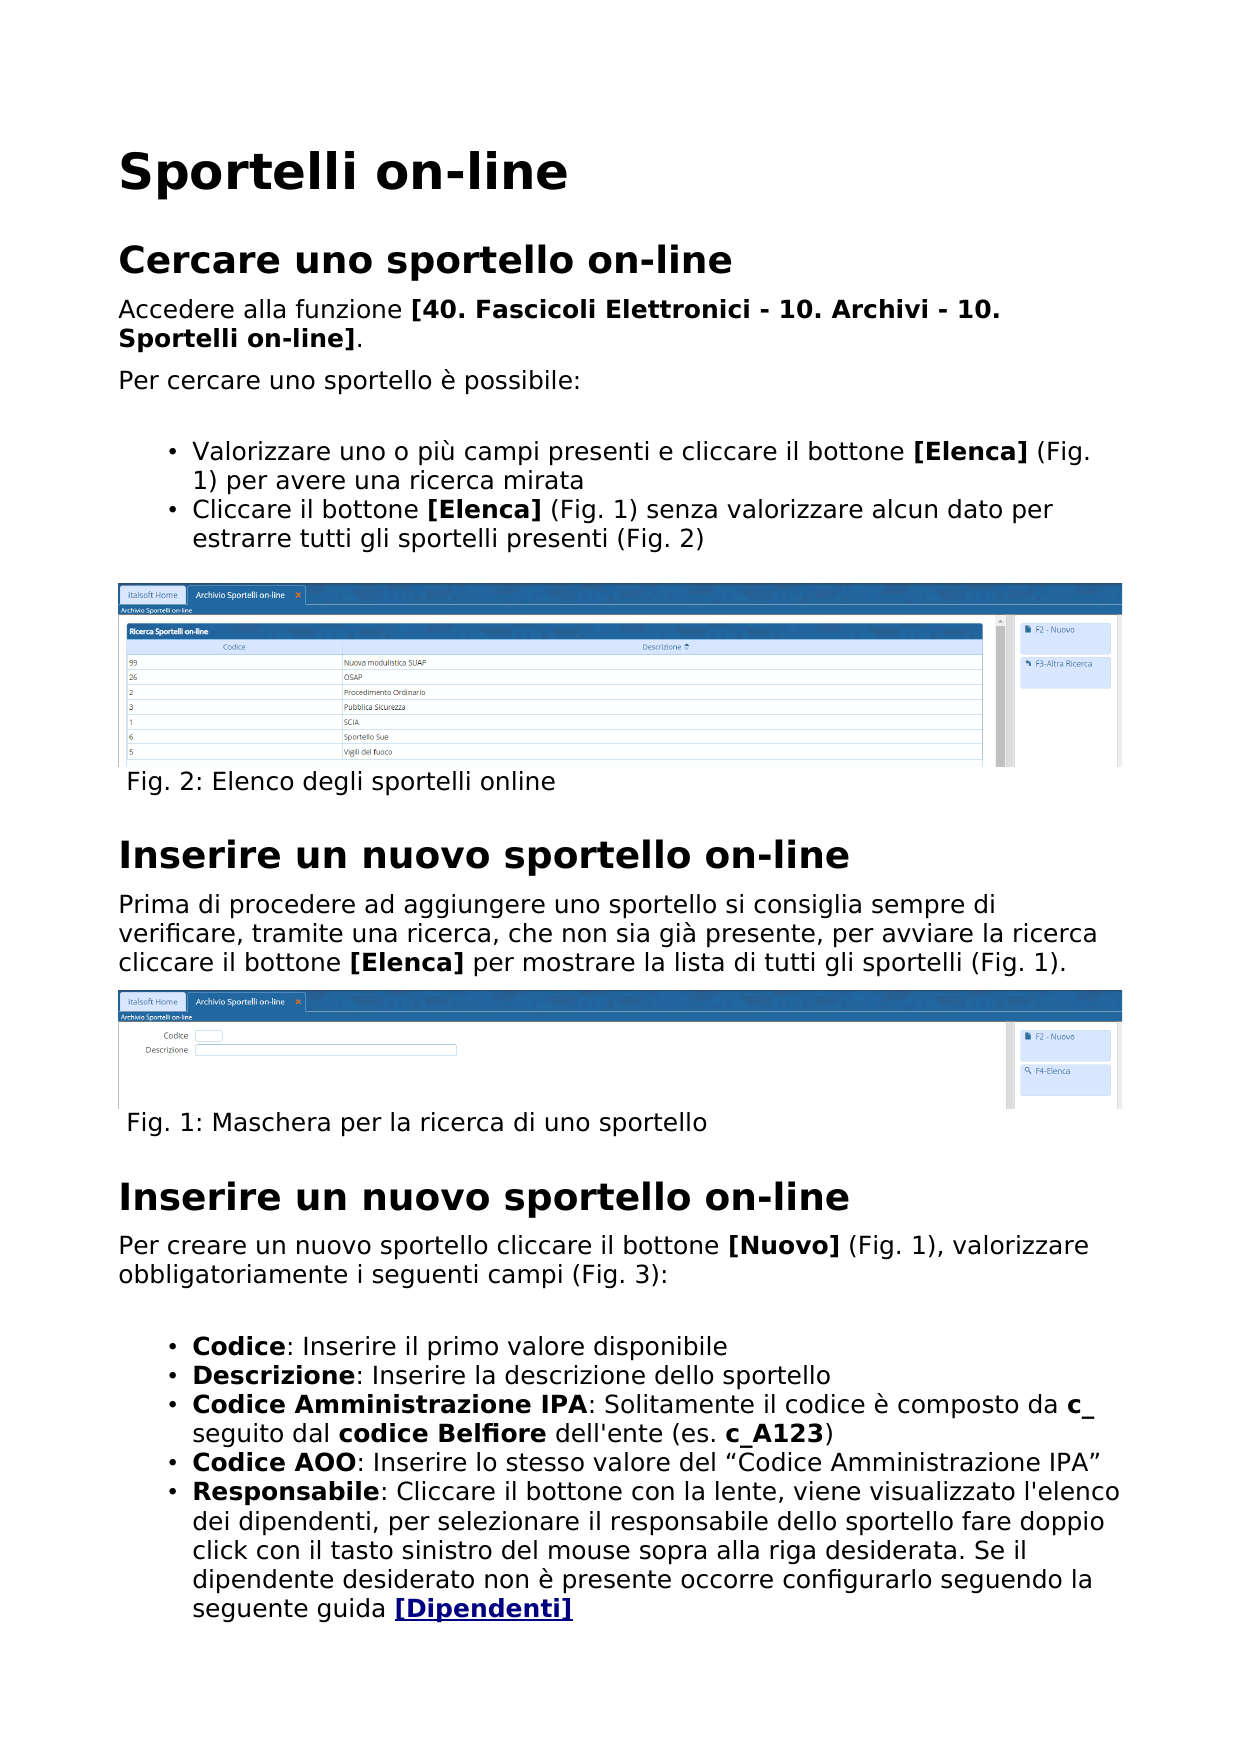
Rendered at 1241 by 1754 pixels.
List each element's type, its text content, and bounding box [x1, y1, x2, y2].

list Cliccare il bottone [Elenca] (Fig. 1) senza valorizzare alcun dato per estrarre tutti gli sportelli presenti (Fig. 2) [177, 495, 1122, 554]
subtitle Sportelli on-line [118, 143, 1122, 201]
list Codice AOO: Inserire lo stesso valore del “Codice Amministrazione IPA” [177, 1448, 1122, 1477]
text Prima di procedere ad aggiungere uno sportello si consiglia sempre di verificare, tramite una ricerca, che non sia già presente, per avviare la ricerca cliccare il bottone [Elenca] per mostrare la lista di tutti gli sportelli (Fig. 1). [118, 890, 1122, 977]
picture [118, 583, 1123, 767]
text Per cercare uno sportello è possibile: [118, 366, 1122, 395]
list Codice Amministrazione IPA: Solitamente il codice è composto da c_ seguito dal codice Belfiore dell'ente (es. c_A123) [177, 1390, 1122, 1448]
list Codice: Inserire il primo valore disponibile [177, 1332, 1122, 1361]
text Per creare un nuovo sportello cliccare il bottone [Nuovo] (Fig. 1), valorizzare obbligatoriamente i seguenti campi (Fig. 3): [118, 1231, 1122, 1290]
text Fig. 1: Maschera per la ricerca di uno sportello [118, 1109, 1122, 1138]
picture [118, 990, 1123, 1109]
list Responsabile: Cliccare il bottone con la lente, viene visualizzato l'elenco dei dipendenti, per selezionare il responsabile dello sportello fare doppio click con il tasto sinistro del mouse sopra alla riga desiderata. Se il dipendente desiderato non è presente occorre configurarlo seguendo la seguente guida [Dipendenti] [177, 1477, 1122, 1623]
subtitle Inserire un nuovo sportello on-line [118, 834, 1122, 877]
text Fig. 2: Elenco degli sportelli online [118, 767, 1122, 796]
text Accedere alla funzione [40. Fascicoli Elettronici - 10. Archivi - 10. Sportelli on-line]. [118, 295, 1122, 353]
list Descrizione: Inserire la descrizione dello sportello [177, 1361, 1122, 1390]
subtitle Inserire un nuovo sportello on-line [118, 1175, 1122, 1219]
subtitle Cercare uno sportello on-line [118, 239, 1122, 282]
list Valorizzare uno o più campi presenti e cliccare il bottone [Elenca] (Fig. 1) per avere una ricerca mirata [177, 437, 1122, 495]
